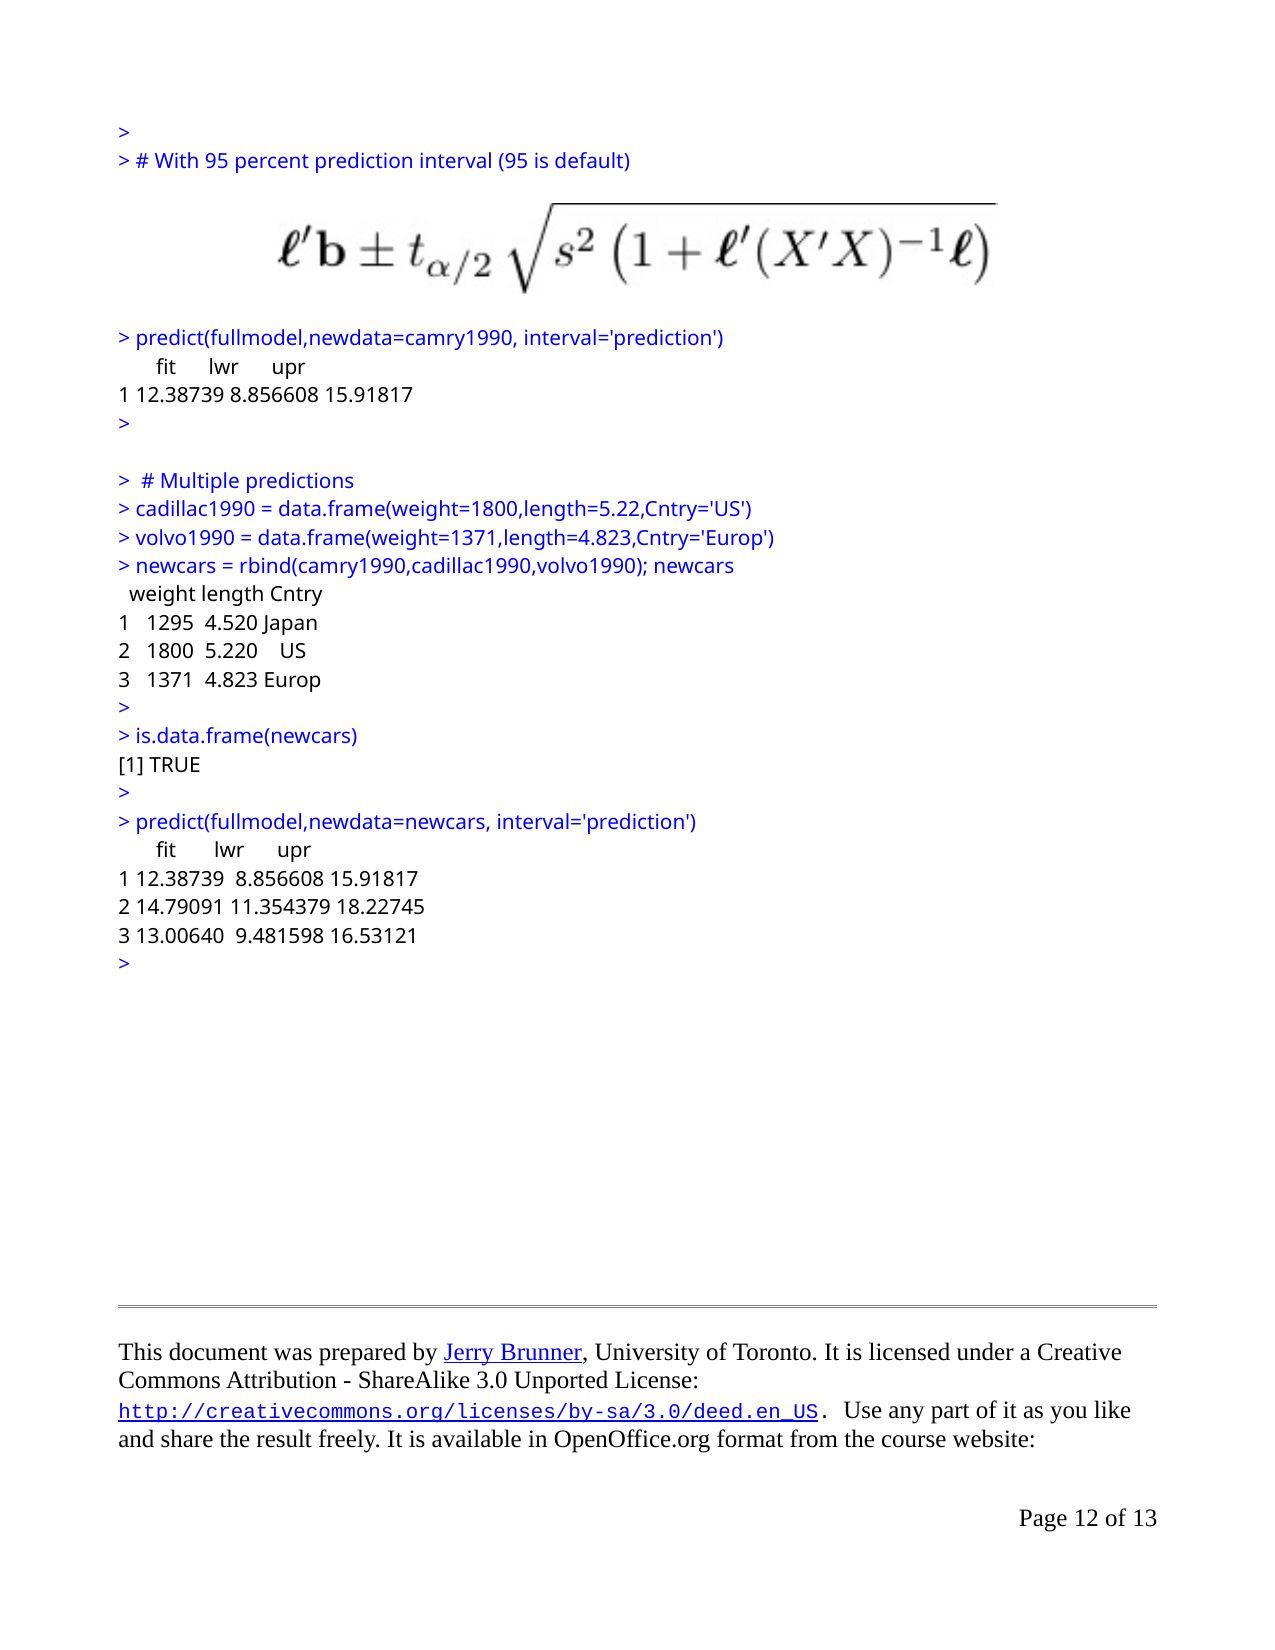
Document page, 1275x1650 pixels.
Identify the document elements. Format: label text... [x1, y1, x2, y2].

text 2 1800 5.220 US [118, 636, 1157, 665]
text > is.data.frame(newcars) [118, 722, 1157, 750]
text fit lwr upr [118, 352, 1157, 380]
text 3 13.00640 9.481598 16.53121 [118, 921, 1157, 949]
text > predict(fullmodel,newdata=camry1990, interval='prediction') [118, 323, 1157, 352]
text > [118, 949, 1157, 978]
text > [118, 118, 1157, 147]
text 3 1371 4.823 Europ [118, 665, 1157, 693]
text > # With 95 percent prediction interval (95 is default) [118, 147, 1157, 175]
text 1 1295 4.520 Japan [118, 608, 1157, 636]
text 1 12.38739 8.856608 15.91817 [118, 864, 1157, 892]
text > predict(fullmodel,newdata=newcars, interval='prediction') [118, 807, 1157, 835]
picture [277, 203, 998, 296]
text > [118, 778, 1157, 807]
text [1] TRUE [118, 750, 1157, 778]
text > newcars = rbind(camry1990,cadillac1990,volvo1990); newcars [118, 551, 1157, 579]
text 2 14.79091 11.354379 18.22745 [118, 892, 1157, 921]
text > volvo1990 = data.frame(weight=1371,length=4.823,Cntry='Europ') [118, 523, 1157, 551]
text 1 12.38739 8.856608 15.91817 [118, 380, 1157, 409]
text fit lwr upr [118, 835, 1157, 864]
text weight length Cntry [118, 579, 1157, 608]
text > [118, 409, 1157, 437]
text > # Multiple predictions [118, 466, 1157, 494]
text > [118, 693, 1157, 722]
text > cadillac1990 = data.frame(weight=1800,length=5.22,Cntry='US') [118, 494, 1157, 523]
text This document was prepared by Jerry Brunner, University of Toronto. It is licensed under a Creative Commons Attribution - ShareAlike 3.0 Unported License: http://creativecommons.org/licenses/by-sa/3.0/deed.en_US. Use any part of it as you like and share the result freely. It is available in OpenOffice.org format from the course website: [118, 1337, 1160, 1453]
